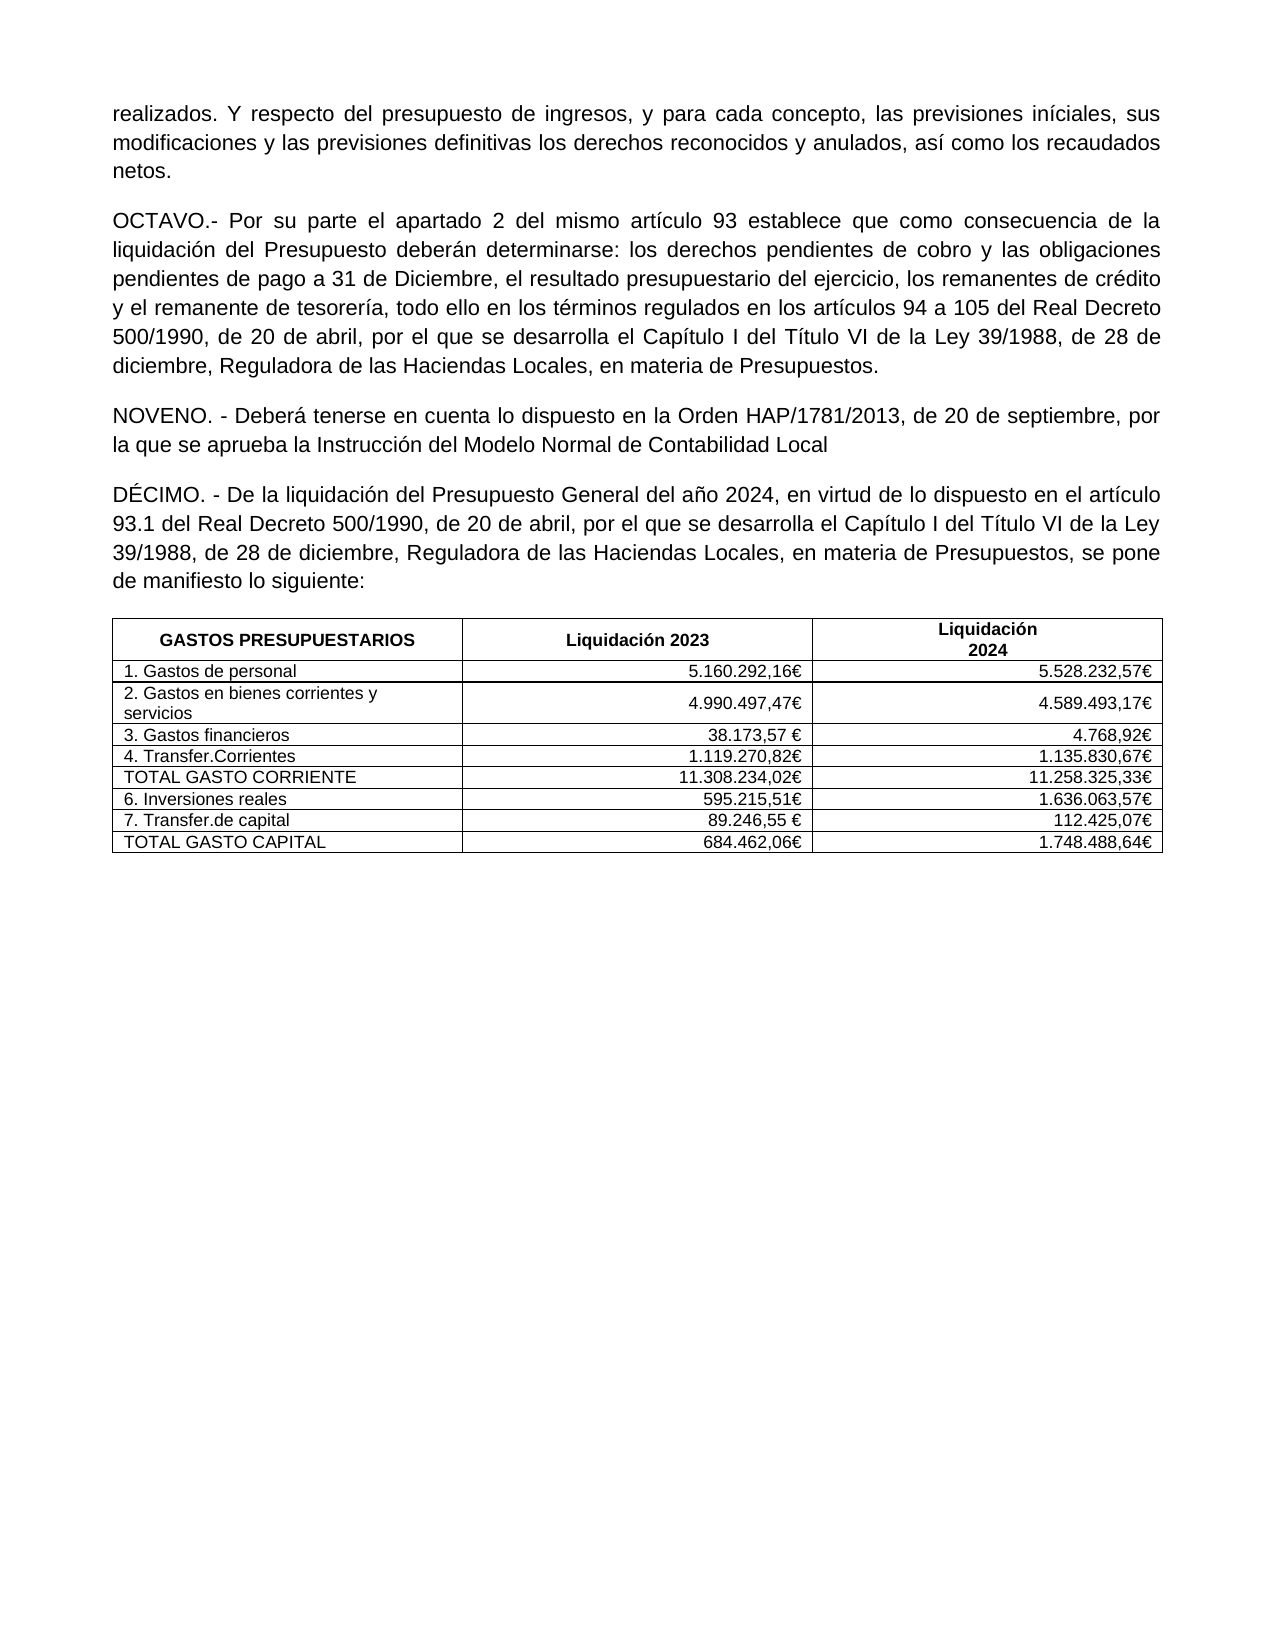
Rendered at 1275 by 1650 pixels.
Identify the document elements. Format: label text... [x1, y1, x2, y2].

text NOVENO. - Deberá tenerse en cuenta lo dispuesto en la Orden HAP/1781/2013, de 20 de septiembre, por la que se aprueba la Instrucción del Modelo Normal de Contabilidad Local [112, 403, 1163, 457]
table_cell 5.528.232,57€ [813, 661, 1162, 681]
text realizados. Y respecto del presupuesto de ingresos, y para cada concepto, las previsiones iníciales, sus modificaciones y las previsiones definitivas los derechos reconocidos y anulados, así como los recaudados netos. [112, 100, 1163, 183]
table_cell 4. Transfer.Corrientes [113, 746, 462, 766]
table_cell 4.589.493,17€ [813, 683, 1162, 723]
text OCTAVO.- Por su parte el apartado 2 del mismo artículo 93 establece que como consecuencia de la liquidación del Presupuesto deberán determinarse: los derechos pendientes de cobro y las obligaciones pendientes de pago a 31 de Diciembre, el resultado presupuestario del ejercicio, los remanentes de crédito y el remanente de tesorería, todo ello en los términos regulados en los artículos 94 a 105 del Real Decreto 500/1990, de 20 de abril, por el que se desarrolla el Capítulo I del Título VI de la Ley 39/1988, de 28 de diciembre, Reguladora de las Haciendas Locales, en materia de Presupuestos. [112, 208, 1163, 378]
table_cell 1.636.063,57€ [813, 789, 1162, 809]
text DÉCIMO. - De la liquidación del Presupuesto General del año 2024, en virtud de lo dispuesto en el artículo 93.1 del Real Decreto 500/1990, de 20 de abril, por el que se desarrolla el Capítulo I del Título VI de la Ley 39/1988, de 28 de diciembre, Reguladora de las Haciendas Locales, en materia de Presupuestos, se pone de manifiesto lo siguiente: [112, 481, 1163, 593]
table_cell TOTAL GASTO CORRIENTE [113, 767, 462, 788]
table_cell 6. Inversiones reales [113, 789, 462, 809]
table_cell 1. Gastos de personal [113, 661, 462, 681]
table_cell 595.215,51€ [463, 789, 812, 809]
table_cell 4.768,92€ [813, 724, 1162, 745]
table_cell 4.990.497,47€ [463, 683, 812, 723]
table_header GASTOS PRESUPUESTARIOS [113, 619, 462, 660]
table_cell TOTAL GASTO CAPITAL [113, 832, 462, 852]
table_cell 3. Gastos financieros [113, 724, 462, 745]
table_cell 1.119.270,82€ [463, 746, 812, 766]
table_cell 5.160.292,16€ [463, 661, 812, 681]
table_cell 1.135.830,67€ [813, 746, 1162, 766]
table_header Liquidación 2024 [813, 619, 1162, 660]
table_cell 11.308.234,02€ [463, 767, 812, 788]
table_cell 89.246,55 € [463, 810, 812, 831]
table_cell 2. Gastos en bienes corrientes y servicios [113, 683, 462, 723]
table_cell 11.258.325,33€ [813, 767, 1162, 788]
table_cell 38.173,57 € [463, 724, 812, 745]
table_cell 684.462,06€ [463, 832, 812, 852]
table_cell 1.748.488,64€ [813, 832, 1162, 852]
table_cell 112.425,07€ [813, 810, 1162, 831]
table_cell 7. Transfer.de capital [113, 810, 462, 831]
table_header Liquidación 2023 [463, 619, 812, 660]
